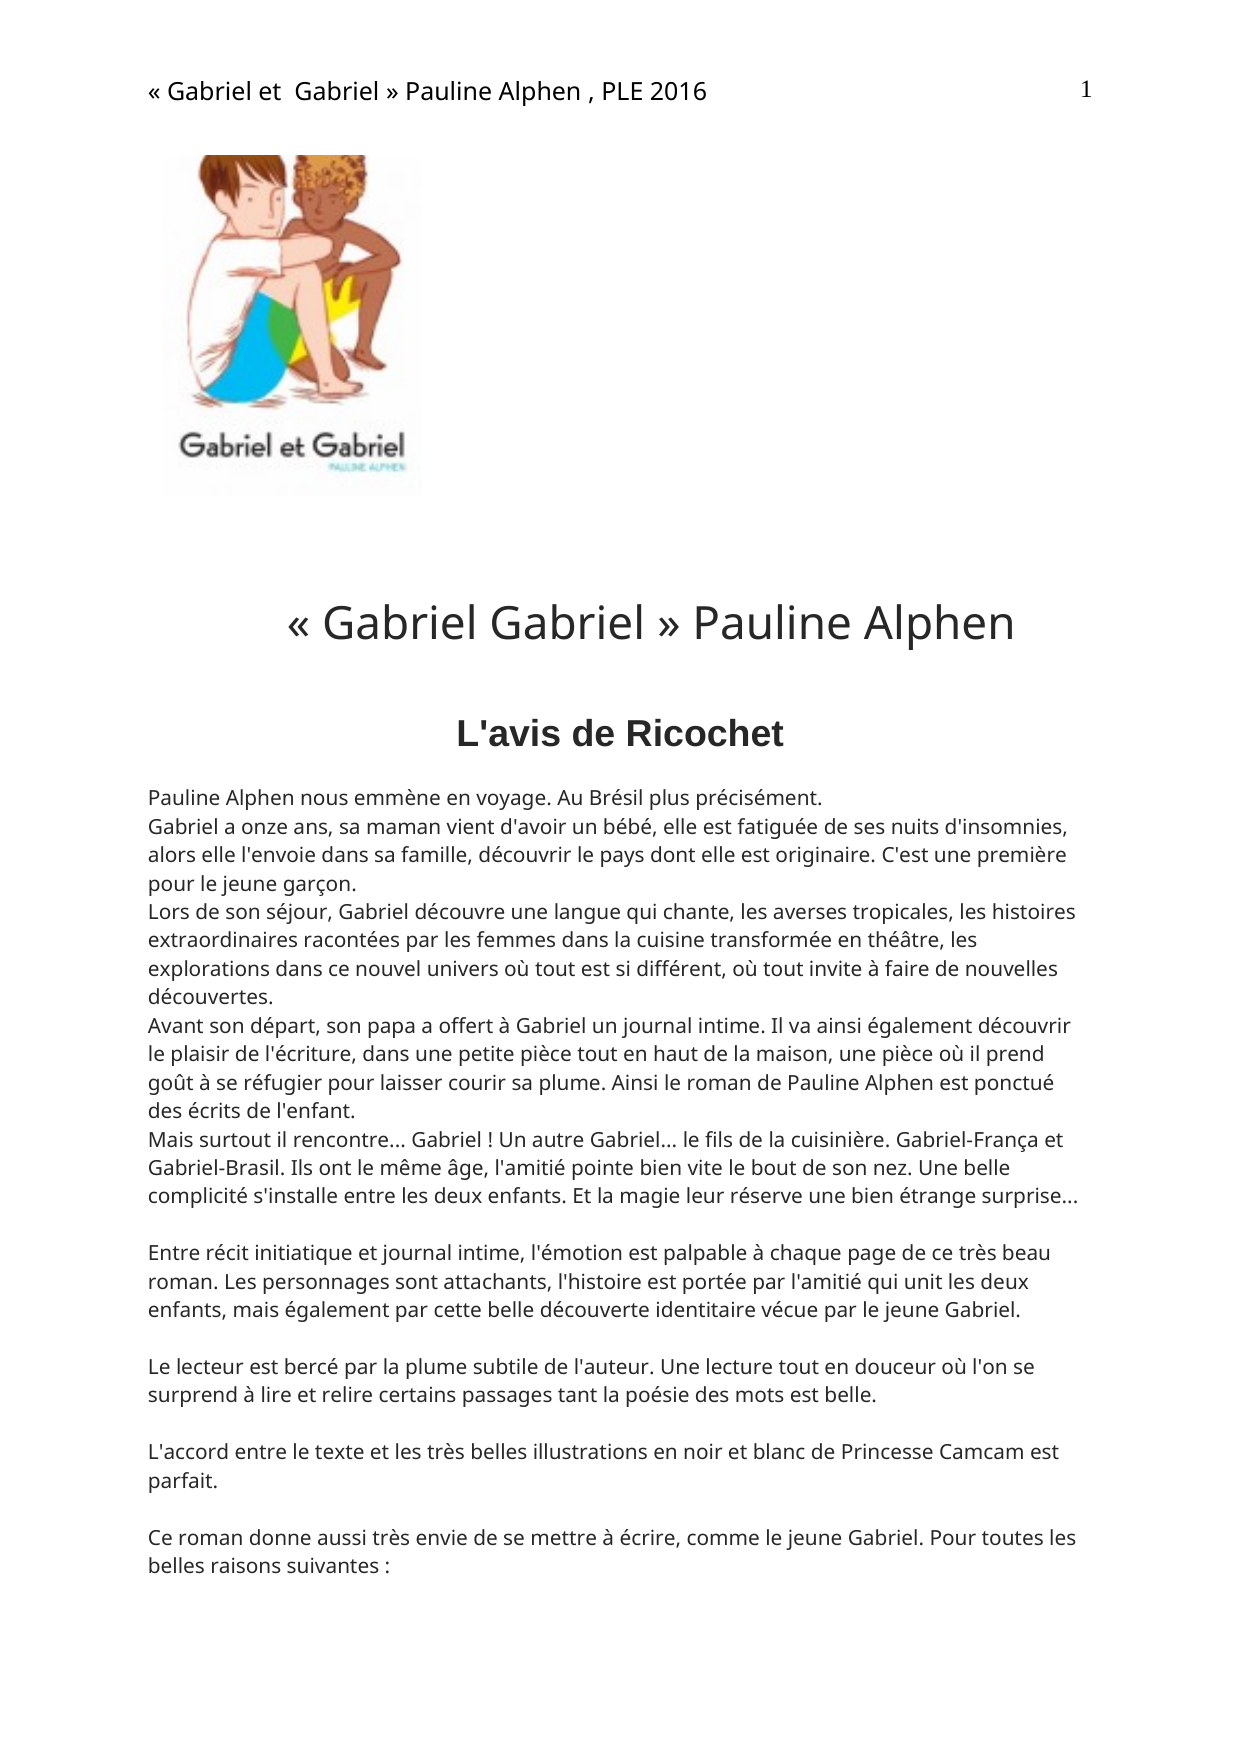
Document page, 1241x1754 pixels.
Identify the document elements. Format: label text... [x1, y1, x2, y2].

subtitle L'avis de Ricochet [148, 711, 1093, 754]
picture [162, 155, 422, 497]
text « Gabriel Gabriel » Pauline Alphen [148, 591, 1093, 653]
text Pauline Alphen nous emmène en voyage. Au Brésil plus précisément. Gabriel a onze ans, sa maman vient d'avoir un bébé, elle est fatiguée de ses nuits d'insomnies, alors elle l'envoie dans sa famille, découvrir le pays dont elle est originaire. C'est une première pour le jeune garçon. Lors de son séjour, Gabriel découvre une langue qui chante, les averses tropicales, les histoires extraordinaires racontées par les femmes dans la cuisine transformée en théâtre, les explorations dans ce nouvel univers où tout est si différent, où tout invite à faire de nouvelles découvertes. Avant son départ, son papa a offert à Gabriel un journal intime. Il va ainsi également découvrir le plaisir de l'écriture, dans une petite pièce tout en haut de la maison, une pièce où il prend goût à se réfugier pour laisser courir sa plume. Ainsi le roman de Pauline Alphen est ponctué des écrits de l'enfant. Mais surtout il rencontre... Gabriel ! Un autre Gabriel... le fils de la cuisinière. Gabriel-França et Gabriel-Brasil. Ils ont le même âge, l'amitié pointe bien vite le bout de son nez. Une belle complicité s'installe entre les deux enfants. Et la magie leur réserve une bien étrange surprise... Entre récit initiatique et journal intime, l'émotion est palpable à chaque page de ce très beau roman. Les personnages sont attachants, l'histoire est portée par l'amitié qui unit les deux enfants, mais également par cette belle découverte identitaire vécue par le jeune Gabriel. Le lecteur est bercé par la plume subtile de l'auteur. Une lecture tout en douceur où l'on se surprend à lire et relire certains passages tant la poésie des mots est belle. L'accord entre le texte et les très belles illustrations en noir et blanc de Princesse Camcam est parfait. Ce roman donne aussi très envie de se mettre à écrire, comme le jeune Gabriel. Pour toutes les belles raisons suivantes : [148, 783, 1093, 1580]
